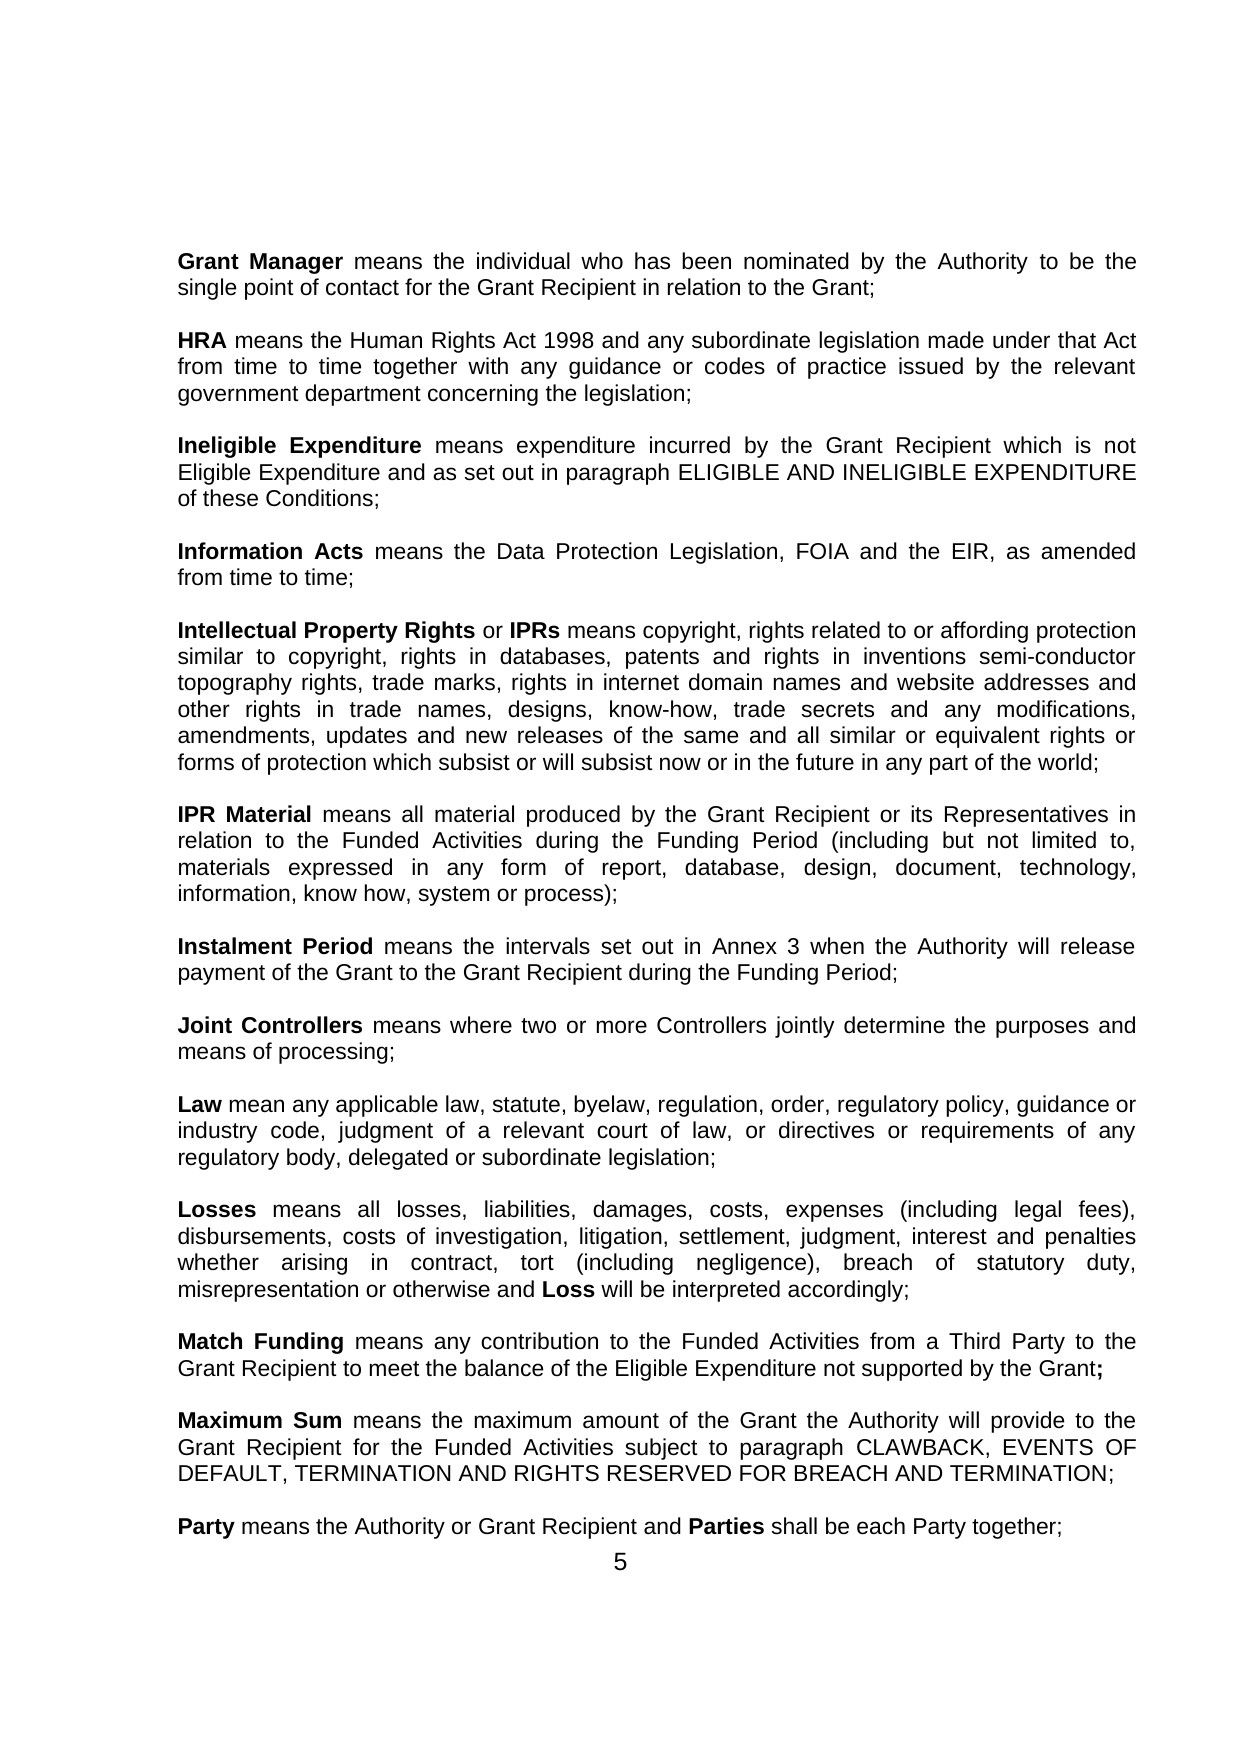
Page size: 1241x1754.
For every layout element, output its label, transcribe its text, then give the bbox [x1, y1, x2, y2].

text Law mean any applicable law, statute, byelaw, regulation, order, regulatory policy, guidance or industry code, judgment of a relevant court of law, or directives or requirements of any regulatory body, delegated or subordinate legislation; [177, 1091, 1137, 1170]
text IPR Material means all material produced by the Grant Recipient or its Representatives in relation to the Funded Activities during the Funding Period (including but not limited to, materials expressed in any form of report, database, design, document, technology, information, know how, system or process); [177, 801, 1137, 907]
text Match Funding means any contribution to the Funded Activities from a Third Party to the Grant Recipient to meet the balance of the Eligible Expenditure not supported by the Grant; [177, 1328, 1137, 1381]
text Joint Controllers means where two or more Controllers jointly determine the purposes and means of processing; [177, 1012, 1137, 1065]
text Ineligible Expenditure means expenditure incurred by the Grant Recipient which is not Eligible Expenditure and as set out in paragraph 5 of these Conditions; [177, 432, 1137, 511]
text Intellectual Property Rights or IPRs means copyright, rights related to or affording protection similar to copyright, rights in databases, patents and rights in inventions semi-conductor topography rights, trade marks, rights in internet domain names and website addresses and other rights in trade names, designs, know-how, trade secrets and any modifications, amendments, updates and new releases of the same and all similar or equivalent rights or forms of protection which subsist or will subsist now or in the future in any part of the world; [177, 617, 1137, 775]
text Party means the Authority or Grant Recipient and Parties shall be each Party together; [177, 1513, 1137, 1539]
text Grant Manager means the individual who has been nominated by the Authority to be the single point of contact for the Grant Recipient in relation to the Grant; [177, 248, 1137, 300]
text Maximum Sum means the maximum amount of the Grant the Authority will provide to the Grant Recipient for the Funded Activities subject to paragraph 25; [177, 1407, 1137, 1486]
text Information Acts means the Data Protection Legislation, FOIA and the EIR, as amended from time to time; [177, 538, 1137, 590]
text Losses means all losses, liabilities, damages, costs, expenses (including legal fees), disbursements, costs of investigation, litigation, settlement, judgment, interest and penalties whether arising in contract, tort (including negligence), breach of statutory duty, misrepresentation or otherwise and Loss will be interpreted accordingly; [177, 1196, 1137, 1302]
text Instalment Period means the intervals set out in Annex 3 when the Authority will release payment of the Grant to the Grant Recipient during the Funding Period; [177, 933, 1137, 986]
text HRA means the Human Rights Act 1998 and any subordinate legislation made under that Act from time to time together with any guidance or codes of practice issued by the relevant government department concerning the legislation; [177, 327, 1137, 406]
